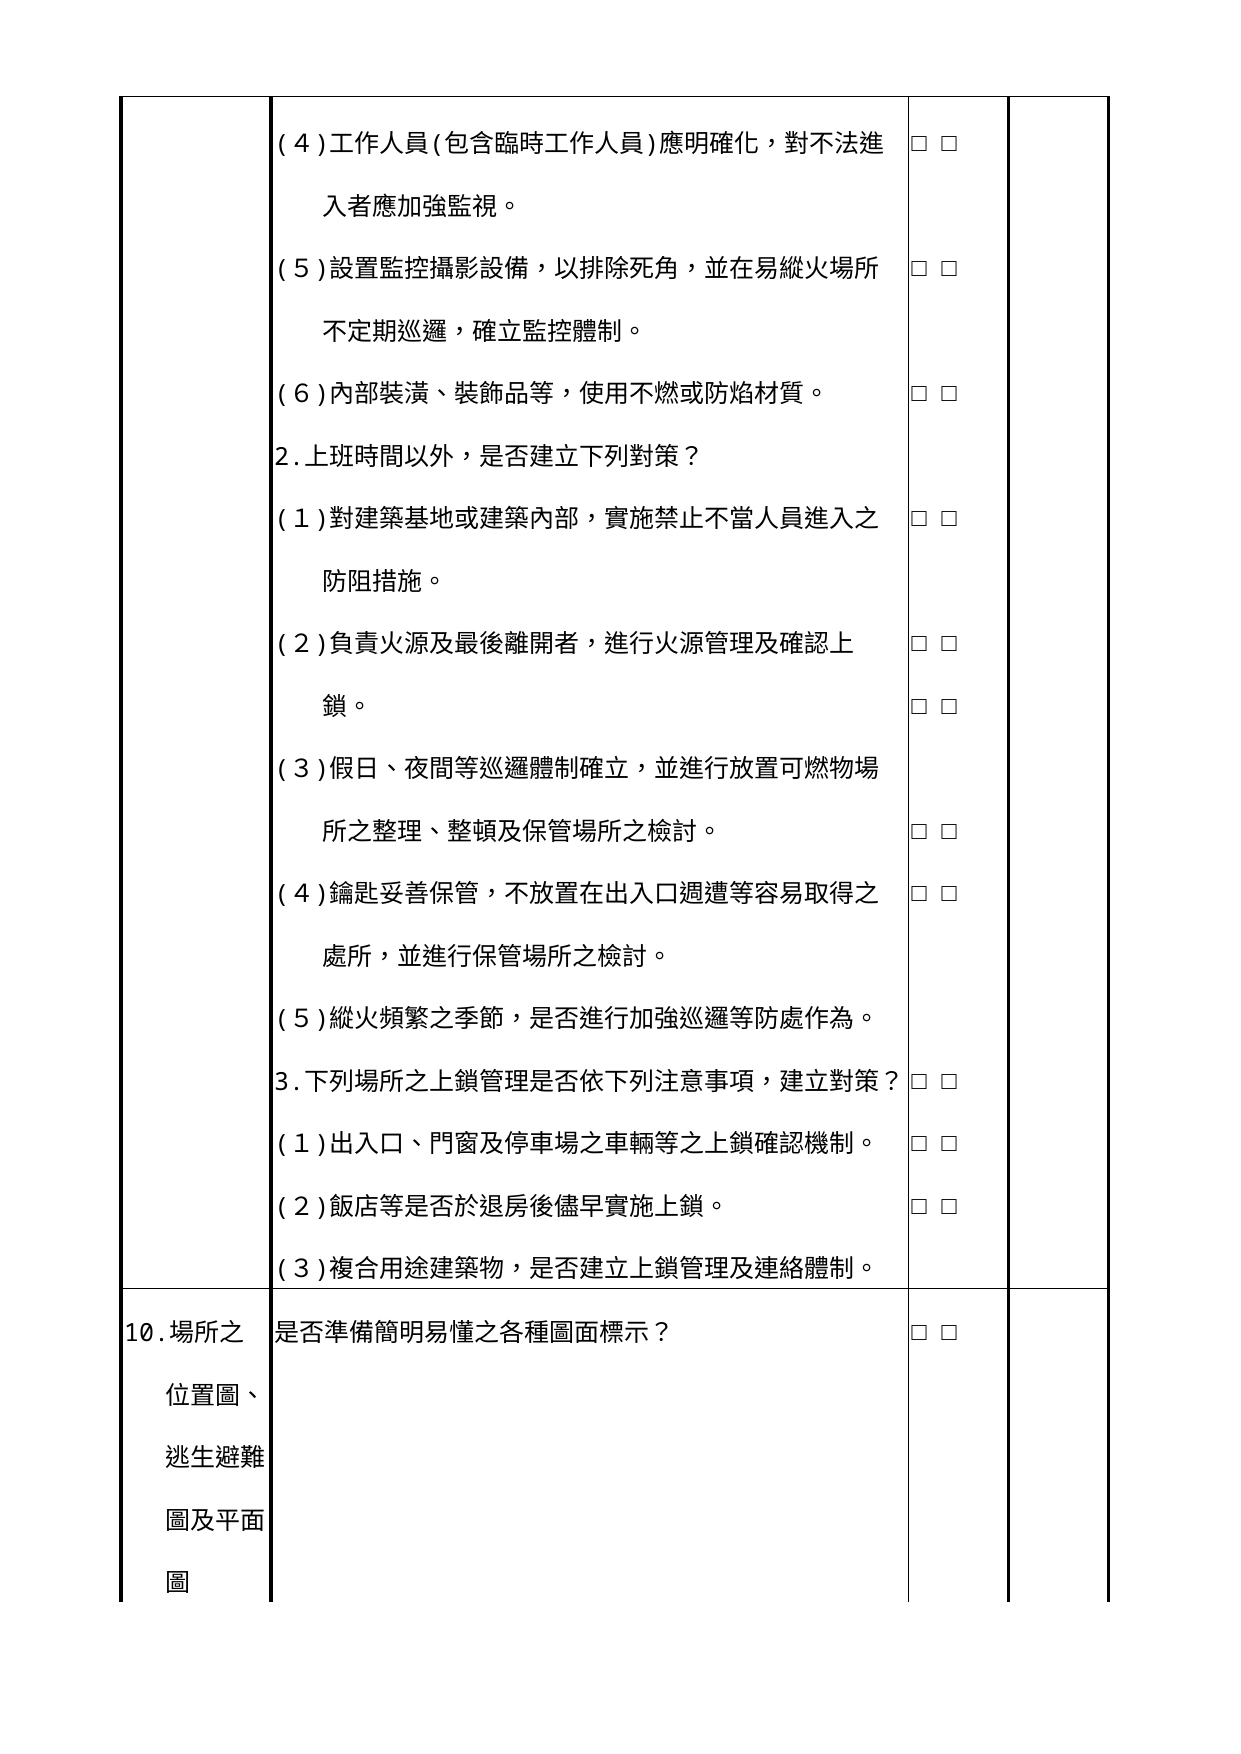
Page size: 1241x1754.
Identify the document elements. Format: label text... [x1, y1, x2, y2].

table_cell [1010, 1289, 1107, 1602]
table_cell 是否準備簡明易懂之各種圖面標示？ [273, 1289, 908, 1602]
table_cell [123, 97, 269, 1288]
table_cell (４)工作人員(包含臨時工作人員)應明確化，對不法進入者應加強監視。 (５)設置監控攝影設備，以排除死角，並在易縱火場所不定期巡邏，確立監控體制。 (６)內部裝潢、裝飾品等，使用不燃或防焰材質。 2.上班時間以外，是否建立下列對策？ (１)對建築基地或建築內部，實施禁止不當人員進入之防阻措施。 (２)負責火源及最後離開者，進行火源管理及確認上鎖。 (３)假日、夜間等巡邏體制確立，並進行放置可燃物場所之整理、整頓及保管場所之檢討。 (４)鑰匙妥善保管，不放置在出入口週遭等容易取得之處所，並進行保管場所之檢討。 (５)縱火頻繁之季節，是否進行加強巡邏等防處作為。 3.下列場所之上鎖管理是否依下列注意事項，建立對策？ (１)出入口、門窗及停車場之車輛等之上鎖確認機制。 (２)飯店等是否於退房後儘早實施上鎖。 (３)複合用途建築物，是否建立上鎖管理及連絡體制。 [273, 97, 908, 1288]
table_cell 10.場所之位置圖、逃生避難圖及平面圖 [123, 1289, 269, 1602]
table_cell [1010, 97, 1107, 1288]
table_cell □ □ □ □ □ □ □ □ □ □ □ □ □ □ □ □ □ □ □ □ □ □ [909, 97, 1007, 1288]
table_cell □ □ [909, 1289, 1007, 1602]
